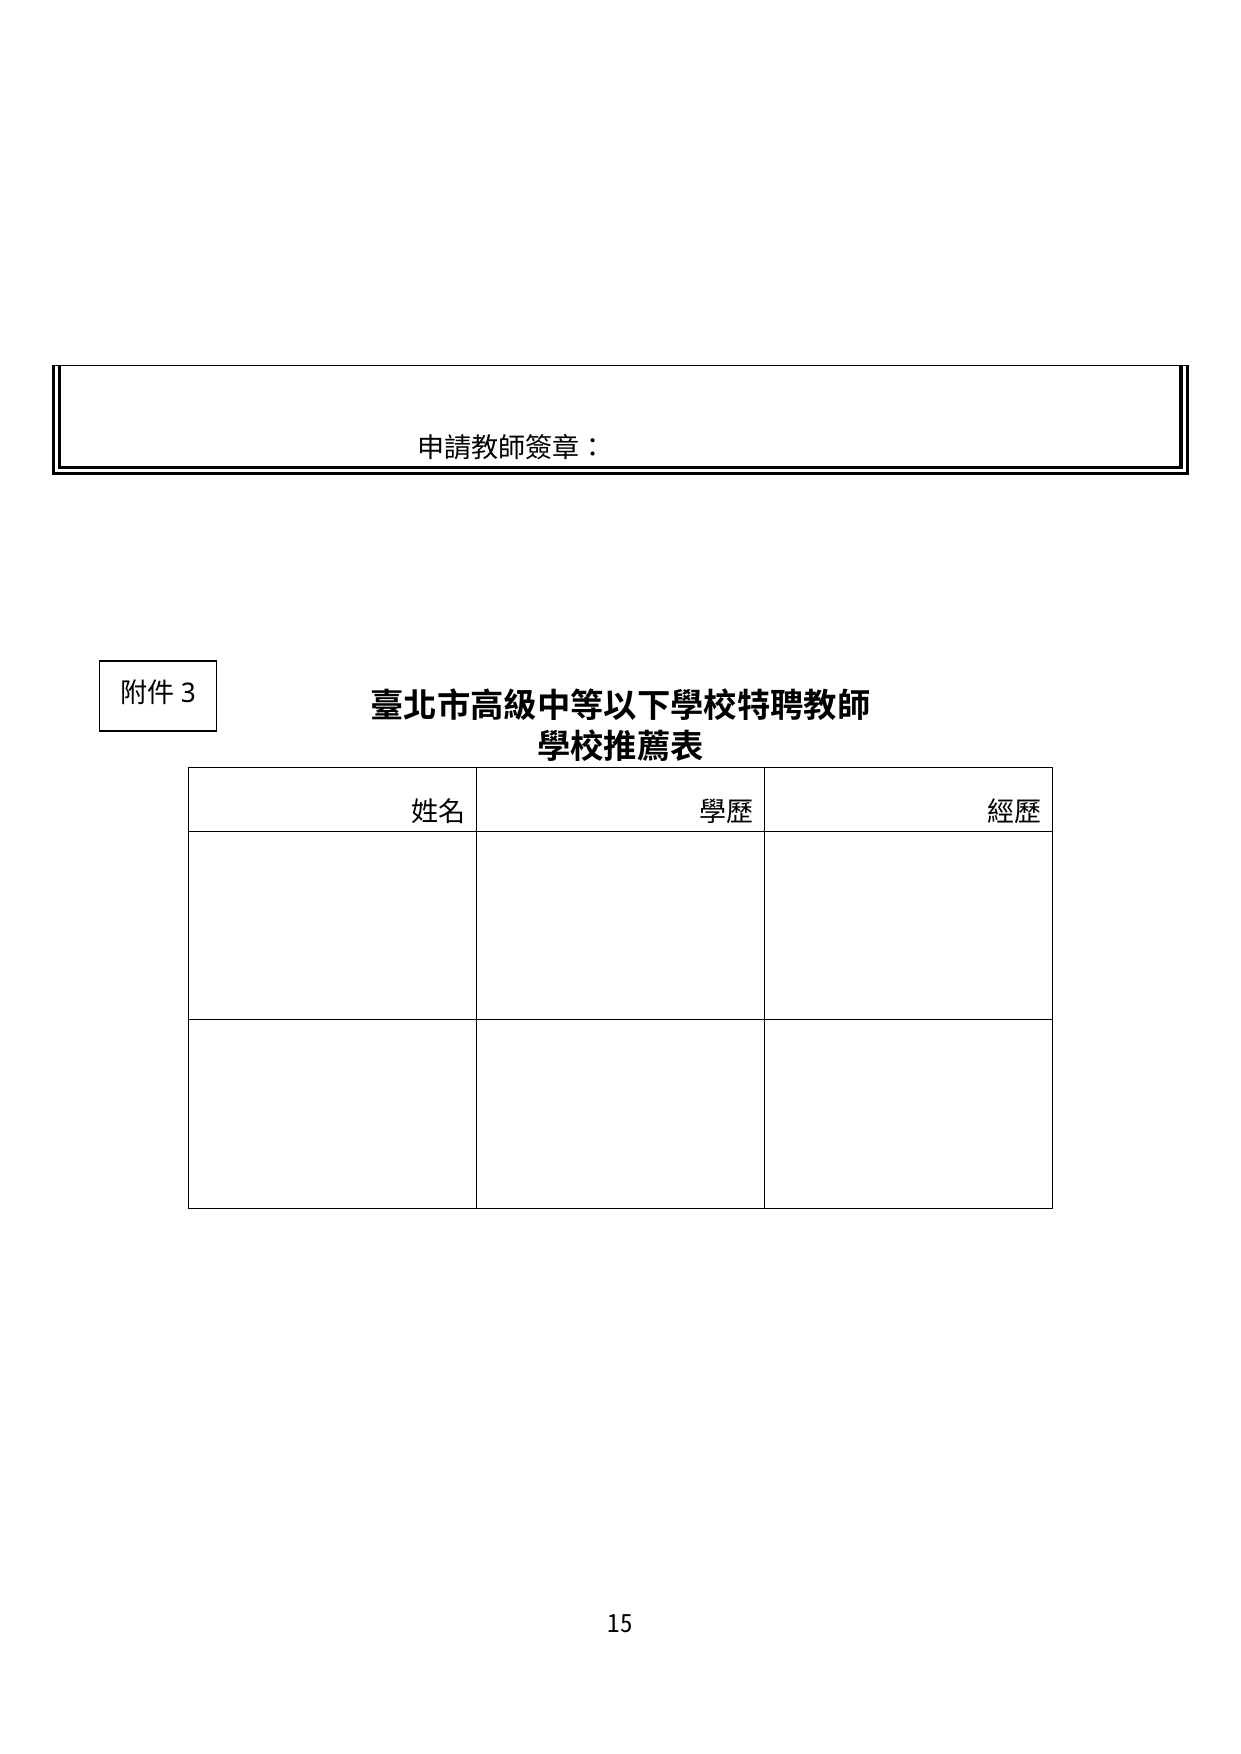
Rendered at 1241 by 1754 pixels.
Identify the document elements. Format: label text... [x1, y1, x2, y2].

table_cell [189, 1020, 476, 1208]
table_cell [765, 832, 1052, 1019]
text 附件3 [115, 669, 201, 711]
table_cell [477, 1020, 764, 1208]
text 學校推薦表 [103, 725, 1137, 767]
text 臺北市高級中等以下學校特聘教師 [217, 684, 1137, 725]
table_cell 申請教師簽章： [61, 366, 1179, 466]
table_header 經歷 [765, 768, 1052, 831]
table_header 姓名 [189, 768, 476, 831]
table_header 學歷 [477, 768, 764, 831]
table_cell [189, 832, 476, 1019]
table_cell [765, 1020, 1052, 1208]
table_cell [477, 832, 764, 1019]
